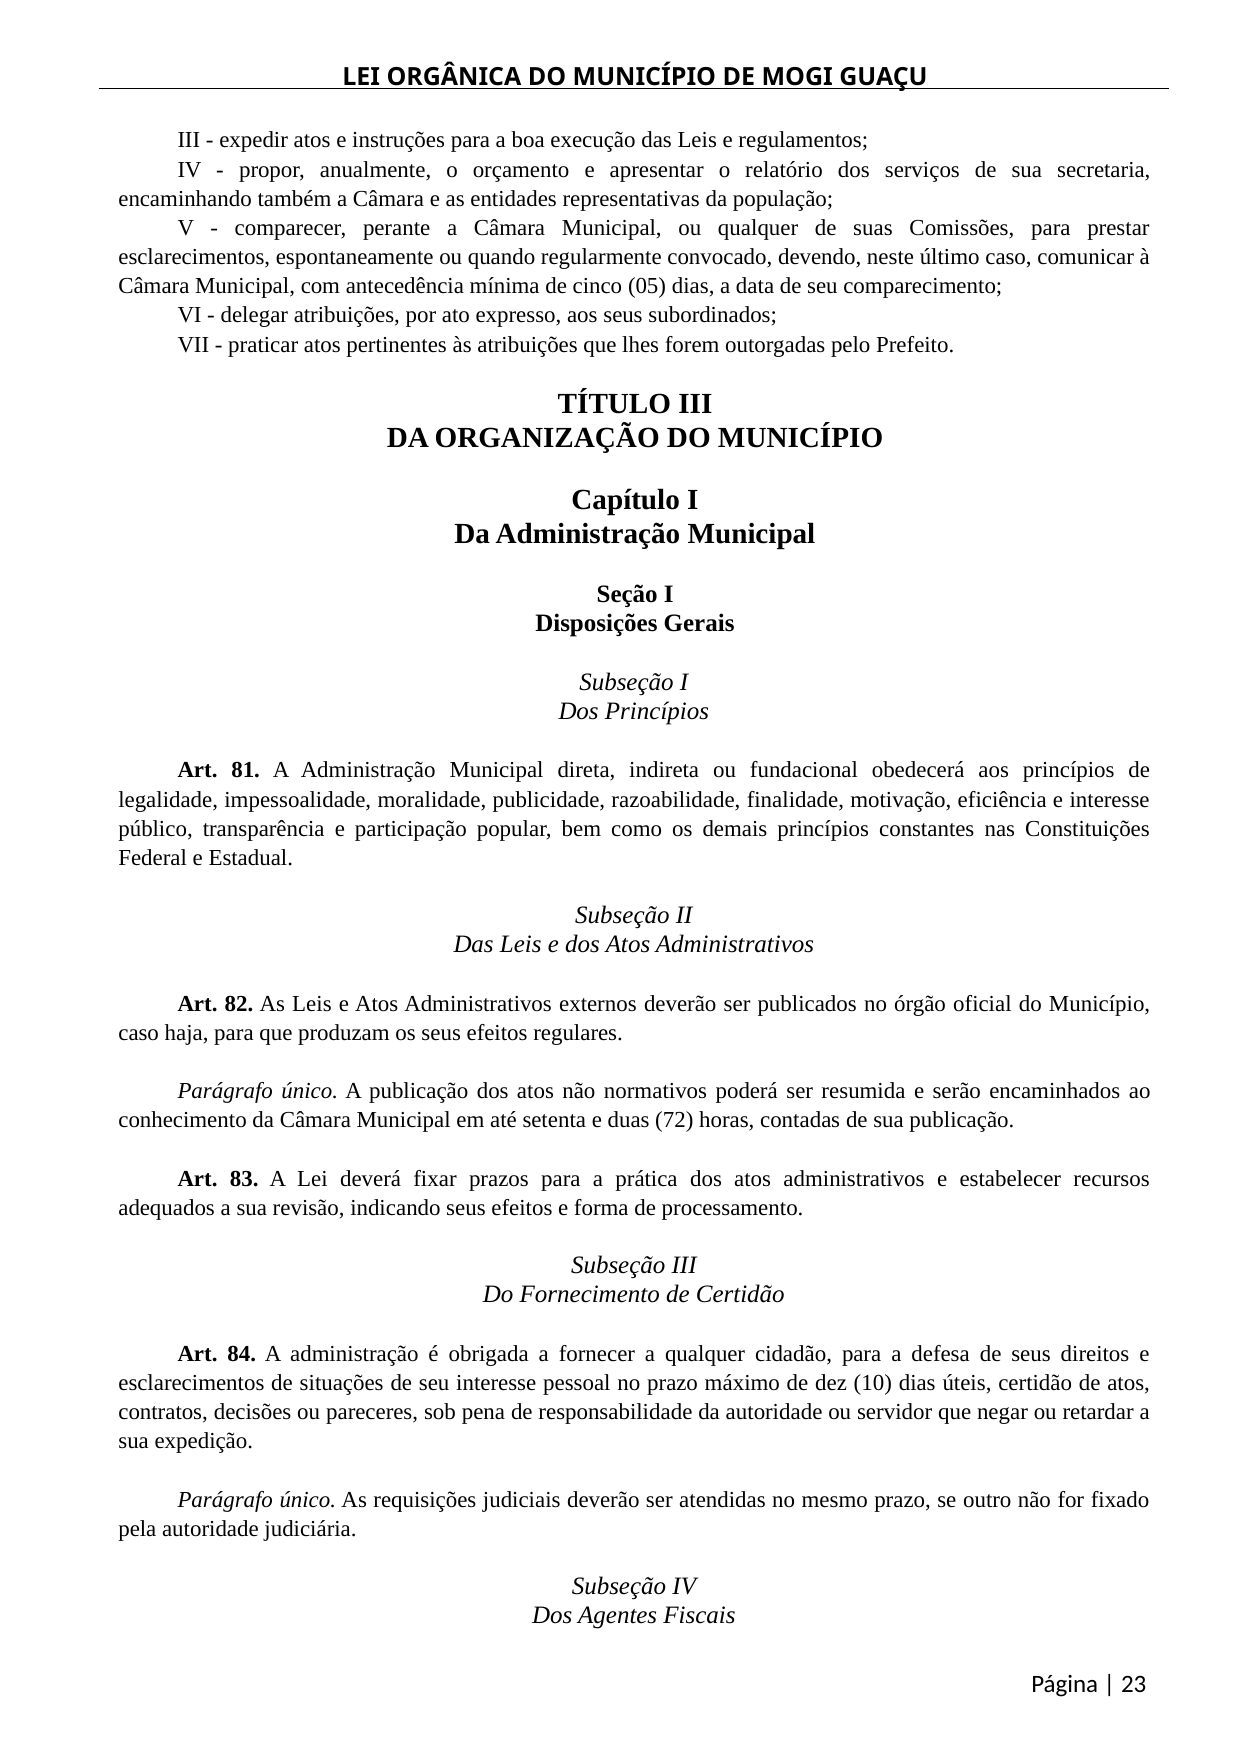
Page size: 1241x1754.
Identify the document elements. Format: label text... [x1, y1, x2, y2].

text Subseção I [118, 666, 1152, 695]
text DA ORGANIZAÇÃO DO MUNICÍPIO [118, 420, 1152, 453]
text V - comparecer, perante a Câmara Municipal, ou qualquer de suas Comissões, para prestar esclarecimentos, espontaneamente ou quando regularmente convocado, devendo, neste último caso, comunicar à Câmara Municipal, com antecedência mínima de cinco (05) dias, a data de seu comparecimento; [118, 211, 1152, 299]
text VII - praticar atos pertinentes às atribuições que lhes forem outorgadas pelo Prefeito. [118, 328, 1152, 357]
text Capítulo I [118, 482, 1152, 516]
text VI - delegar atribuições, por ato expresso, aos seus subordinados; [118, 299, 1152, 328]
text TÍTULO III [118, 386, 1152, 420]
text III - expedir atos e instruções para a boa execução das Leis e regulamentos; [118, 124, 1152, 153]
text Do Fornecimento de Certidão [118, 1279, 1152, 1308]
text Art. 84. A administração é obrigada a fornecer a qualquer cidadão, para a defesa de seus direitos e esclarecimentos de situações de seu interesse pessoal no prazo máximo de dez (10) dias úteis, certidão de atos, contratos, decisões ou pareceres, sob pena de responsabilidade da autoridade ou servidor que negar ou retardar a sua expedição. [118, 1337, 1152, 1454]
text Subseção IV [118, 1570, 1152, 1599]
text Da Administração Municipal [118, 516, 1152, 549]
text Subseção III [118, 1249, 1152, 1279]
text Art. 81. A Administração Municipal direta, indireta ou fundacional obedecerá aos princípios de legalidade, impessoalidade, moralidade, publicidade, razoabilidade, finalidade, motivação, eficiência e interesse público, transparência e participação popular, bem como os demais princípios constantes nas Constituições Federal e Estadual. [118, 754, 1152, 870]
text Art. 82. As Leis e Atos Administrativos externos deverão ser publicados no órgão oficial do Município, caso haja, para que produzam os seus efeitos regulares. [118, 987, 1152, 1045]
text Dos Agentes Fiscais [118, 1599, 1152, 1629]
text Parágrafo único. A publicação dos atos não normativos poderá ser resumida e serão encaminhados ao conhecimento da Câmara Municipal em até setenta e duas (72) horas, contadas de sua publicação. [118, 1074, 1152, 1133]
text Seção I [118, 579, 1152, 608]
text Art. 83. A Lei deverá fixar prazos para a prática dos atos administrativos e estabelecer recursos adequados a sua revisão, indicando seus efeitos e forma de processamento. [118, 1162, 1152, 1220]
text Parágrafo único. As requisições judiciais deverão ser atendidas no mesmo prazo, se outro não for fixado pela autoridade judiciária. [118, 1483, 1152, 1541]
text IV - propor, anualmente, o orçamento e apresentar o relatório dos serviços de sua secretaria, encaminhando também a Câmara e as entidades representativas da população; [118, 153, 1152, 211]
text Das Leis e dos Atos Administrativos [118, 929, 1152, 958]
text Subseção II [118, 899, 1152, 929]
text Dos Princípios [118, 695, 1152, 724]
text Disposições Gerais [118, 608, 1152, 637]
